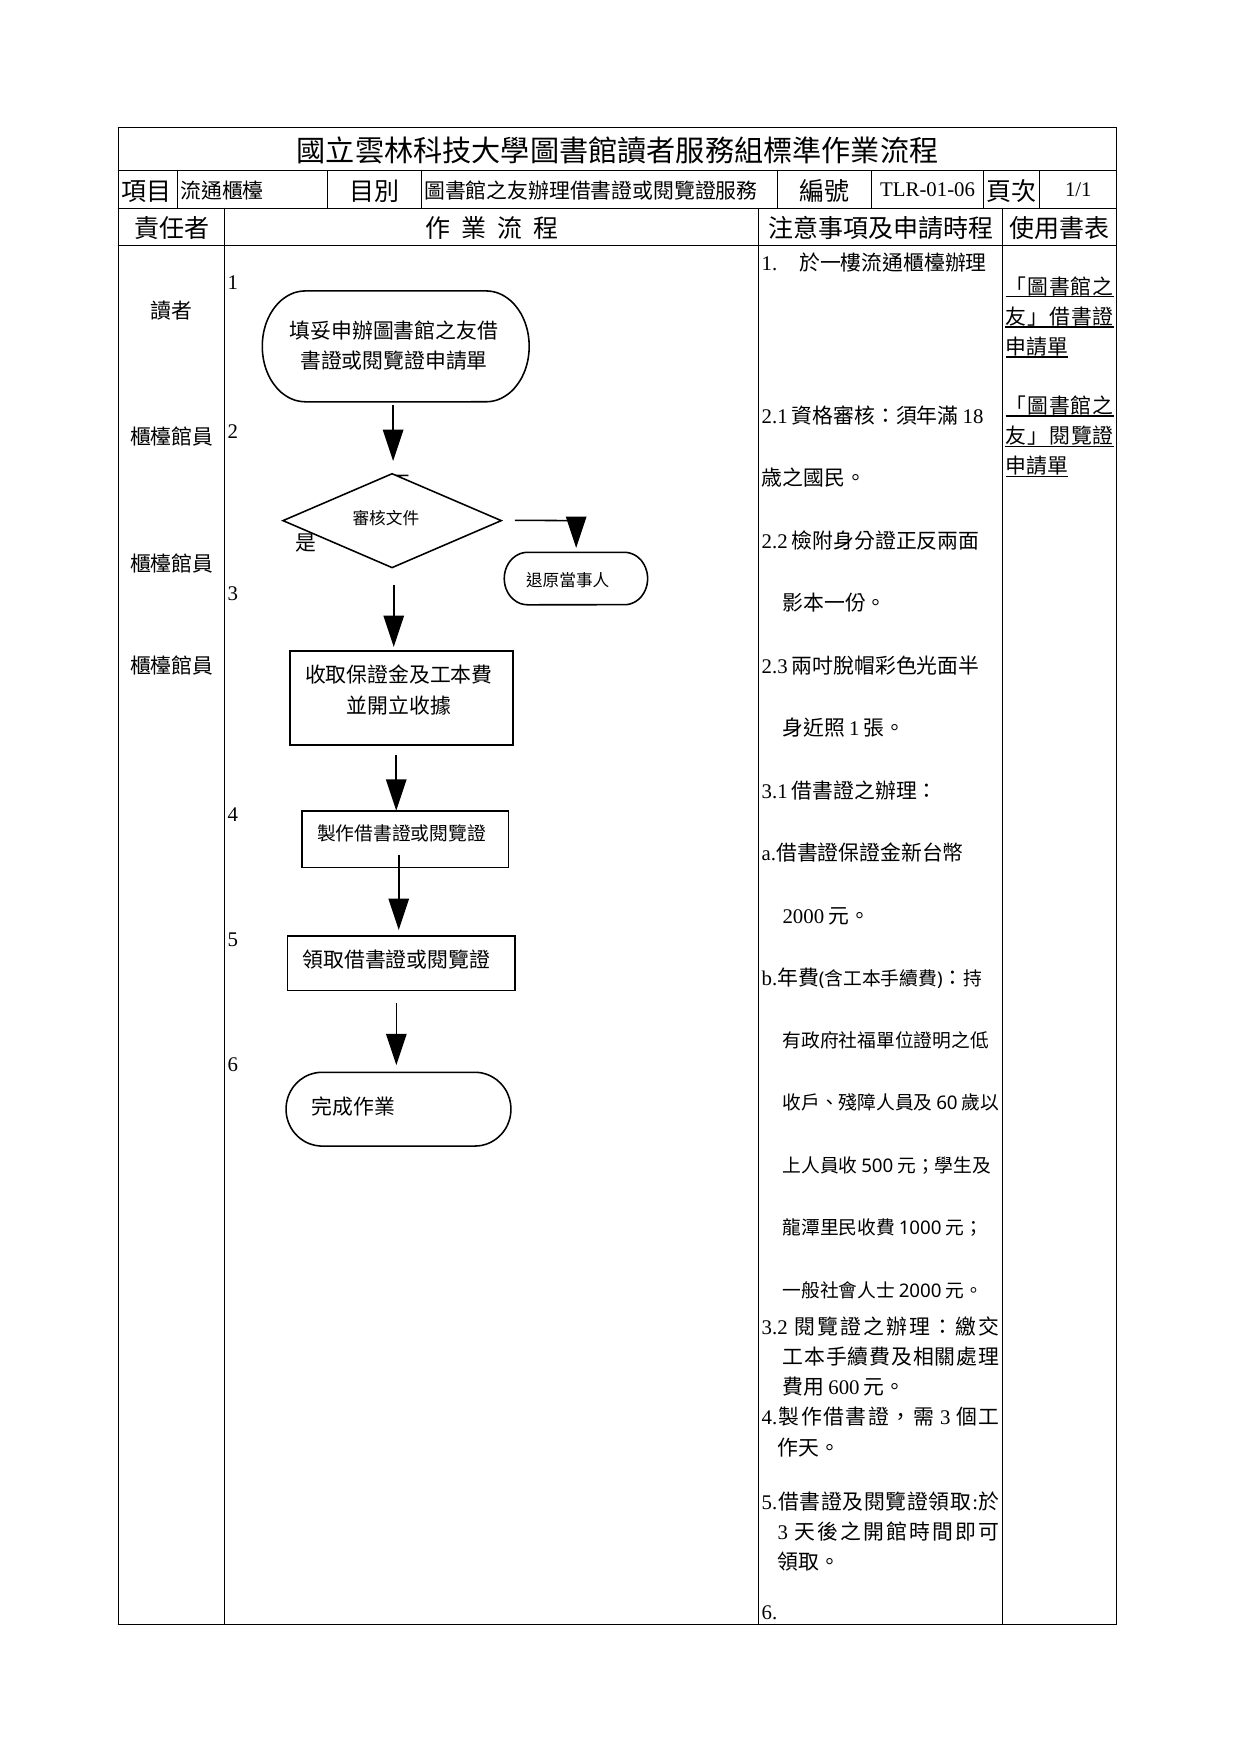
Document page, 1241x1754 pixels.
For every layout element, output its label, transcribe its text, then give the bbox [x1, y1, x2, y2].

table_cell TLR-01-06 [872, 171, 983, 208]
table_cell 流通櫃檯 [178, 171, 327, 208]
table_cell 1/1 [1040, 171, 1116, 208]
table_cell 讀者 櫃檯館員 櫃檯館員 櫃檯館員 [119, 246, 224, 1624]
table_cell 使用書表 [1003, 209, 1116, 245]
table_cell 作 業 流 程 [225, 209, 758, 245]
table_cell 項目 [119, 171, 177, 208]
table_cell 「圖書館之友」借書證申請單 「圖書館之友」閱覽證申請單 [1003, 246, 1116, 1624]
table_cell 圖書館之友辦理借書證或閱覽證服務 [422, 171, 777, 208]
table_cell 於一樓流通櫃檯辦理 2.1資格審核：須年滿18歳之國民。 2.2檢附身分證正反兩面影本一份。 2.3兩吋脫帽彩色光面半身近照1張。 3.1借書證之辦理： a.借書證保證金新台幣2000元。 b.年費(含工本手續費)：持有政府社福單位證明之低收戶、殘障人員及60歲以上人員收500元；學生及龍潭里民收費1000元；一般社會人士2000元。 3.2閱覽證之辦理：繳交工本手續費及相關處理費用600元。 4.製作借書證，需3個工作天。 5.借書證及閱覽證領取:於3天後之開館時間即可領取。 6. [759, 246, 1002, 1624]
table_cell 編號 [778, 171, 871, 208]
table_cell 目別 [328, 171, 421, 208]
table_cell 注意事項及申請時程 [759, 209, 1002, 245]
table_cell 頁次 [984, 171, 1039, 208]
table_cell 責任者 [119, 209, 224, 245]
table_cell 1 2 否 是 3 4 5 6 [225, 246, 758, 1624]
table_header 國立雲林科技大學圖書館讀者服務組標準作業流程 [119, 128, 1116, 170]
